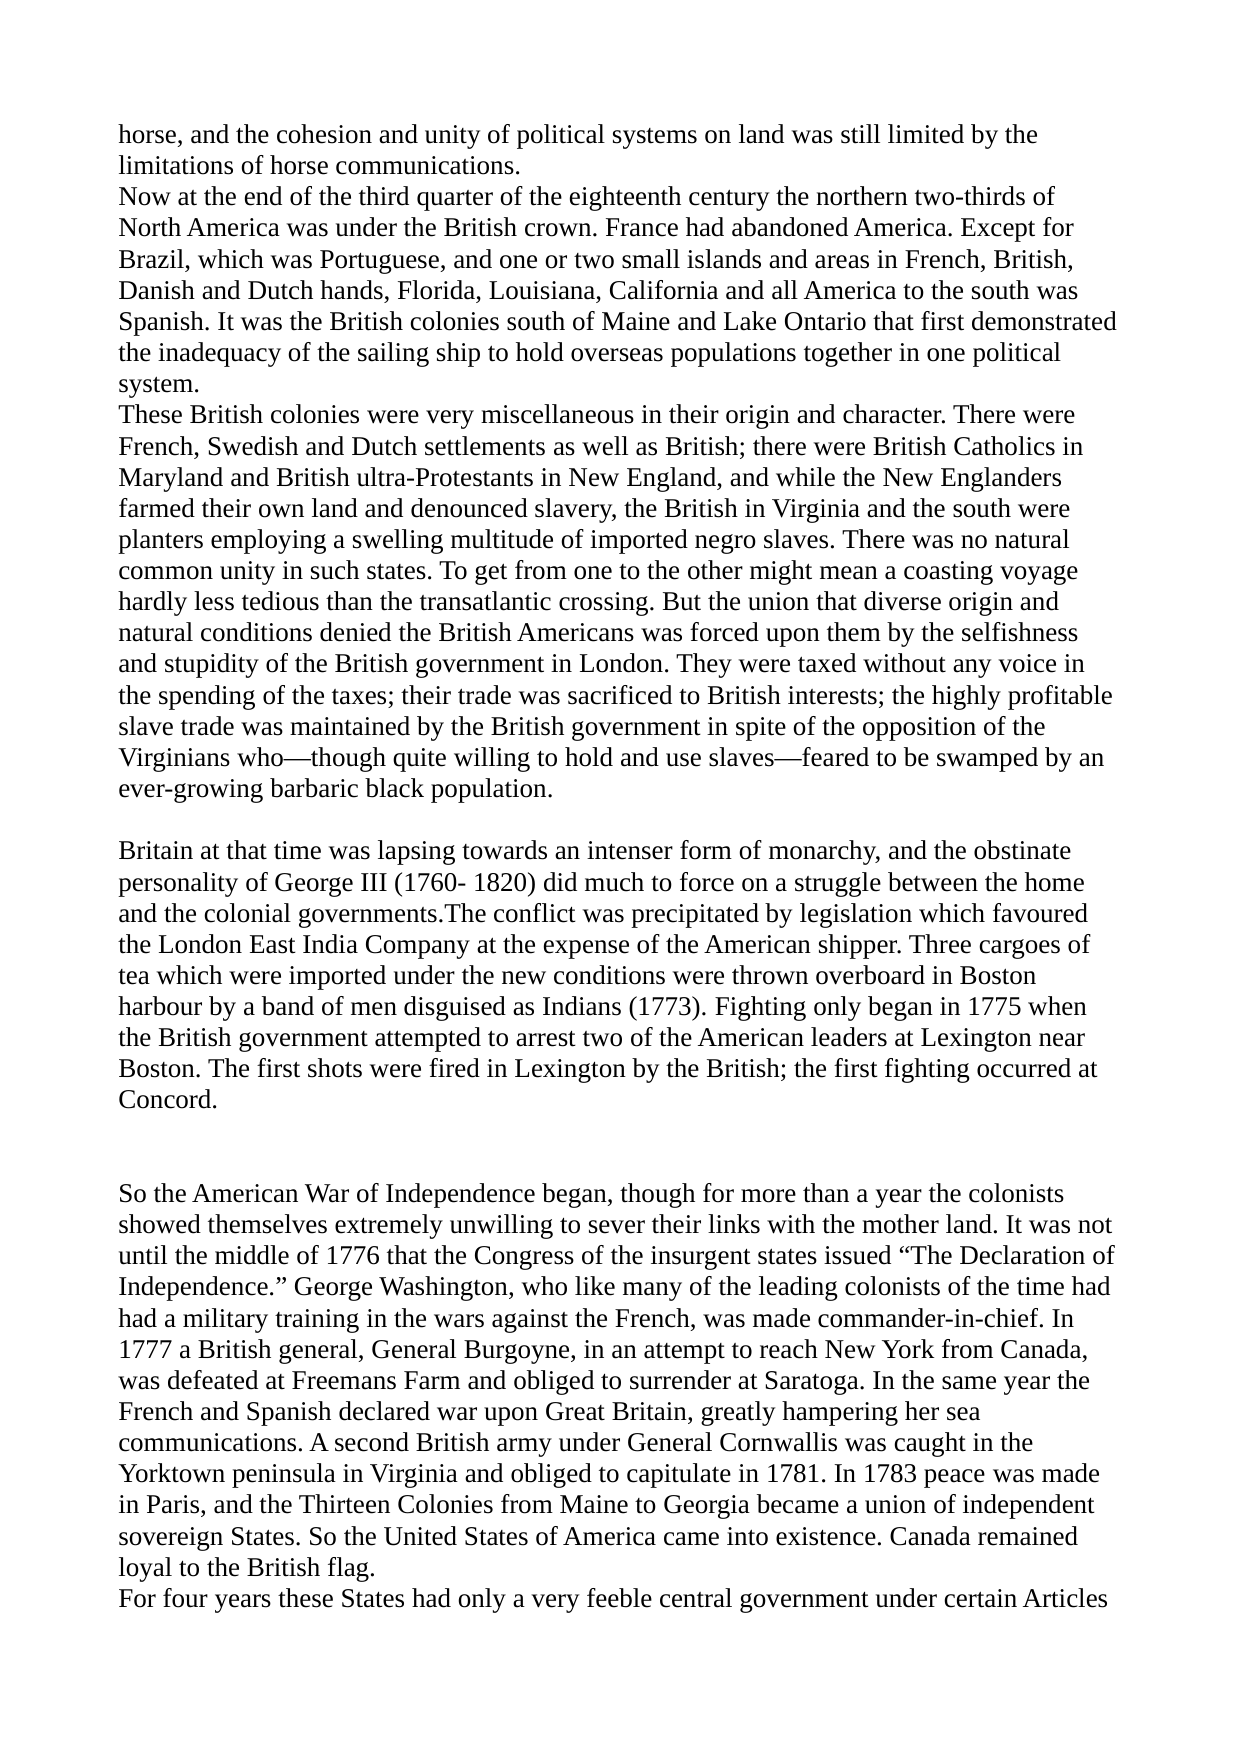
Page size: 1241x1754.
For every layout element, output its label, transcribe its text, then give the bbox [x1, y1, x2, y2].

text These British colonies were very miscellaneous in their origin and character. There were French, Swedish and Dutch settlements as well as British; there were British Catholics in Maryland and British ultra-Protestants in New England, and while the New Englanders farmed their own land and denounced slavery, the British in Virginia and the south were planters employing a swelling multitude of imported negro slaves. There was no natural common unity in such states. To get from one to the other might mean a coasting voyage hardly less tedious than the transatlantic crossing. But the union that diverse origin and natural conditions denied the British Americans was forced upon them by the selfishness and stupidity of the British government in London. They were taxed without any voice in the spending of the taxes; their trade was sacrificed to British interests; the highly profitable slave trade was maintained by the British government in spite of the opposition of the Virginians who—though quite willing to hold and use slaves—feared to be swamped by an ever-growing barbaric black population. [118, 398, 1122, 803]
text Now at the end of the third quarter of the eighteenth century the northern two-thirds of North America was under the British crown. France had abandoned America. Except for Brazil, which was Portuguese, and one or two small islands and areas in French, British, Danish and Dutch hands, Florida, Louisiana, California and all America to the south was Spanish. It was the British colonies south of Maine and Lake Ontario that first demonstrated the inadequacy of the sailing ship to hold overseas populations together in one political system. [118, 180, 1122, 398]
text For four years these States had only a very feeble central government under certain Articles [118, 1582, 1122, 1613]
text Britain at that time was lapsing towards an intenser form of monarchy, and the obstinate personality of George III (1760- 1820) did much to force on a struggle between the home and the colonial governments.The conflict was precipitated by legislation which favoured the London East India Company at the expense of the American shipper. Three cargoes of tea which were imported under the new conditions were thrown overboard in Boston harbour by a band of men disguised as Indians (1773). Fighting only began in 1775 when the British government attempted to arrest two of the American leaders at Lexington near Boston. The first shots were fired in Lexington by the British; the first fighting occurred at Concord. [118, 834, 1122, 1115]
text So the American War of Independence began, though for more than a year the colonists showed themselves extremely unwilling to sever their links with the mother land. It was not until the middle of 1776 that the Congress of the insurgent states issued “The Declaration of Independence.” George Washington, who like many of the leading colonists of the time had had a military training in the wars against the French, was made commander-in-chief. In 1777 a British general, General Burgoyne, in an attempt to reach New York from Canada, was defeated at Freemans Farm and obliged to surrender at Saratoga. In the same year the French and Spanish declared war upon Great Britain, greatly hampering her sea communications. A second British army under General Cornwallis was caught in the Yorktown peninsula in Virginia and obliged to capitulate in 1781. In 1783 peace was made in Paris, and the Thirteen Colonies from Maine to Georgia became a union of independent sovereign States. So the United States of America came into existence. Canada remained loyal to the British flag. [118, 1177, 1122, 1582]
text horse, and the cohesion and unity of political systems on land was still limited by the limitations of horse communications. [118, 118, 1122, 180]
